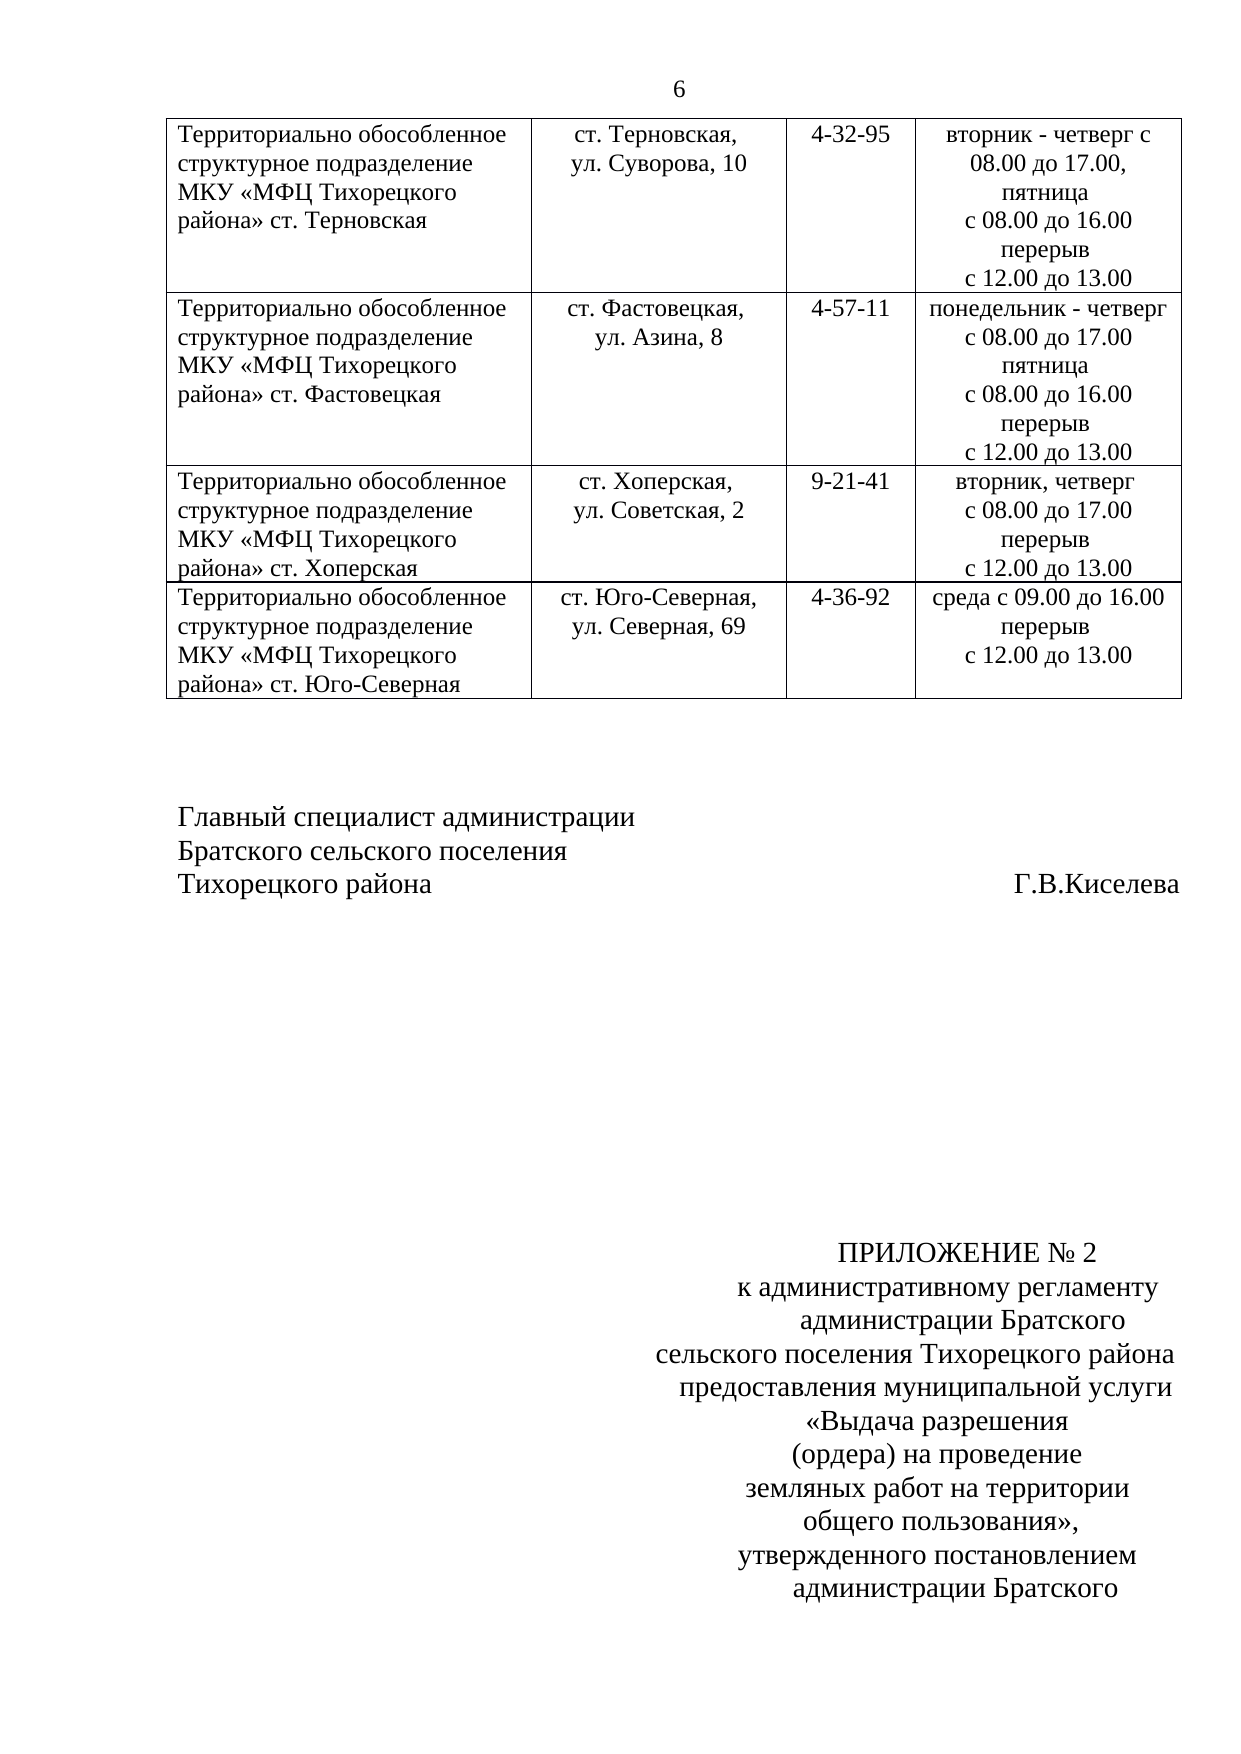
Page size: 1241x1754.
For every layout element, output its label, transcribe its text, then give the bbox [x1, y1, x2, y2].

text «Выдача разрешения [177, 1403, 1181, 1436]
table_cell ст. Юго-Северная, ул. Северная, 69 [532, 583, 786, 697]
table_cell ст. Терновская, ул. Суворова, 10 [532, 119, 786, 292]
text администрации Братского [177, 1302, 1181, 1336]
table_cell 4-32-95 [787, 119, 915, 292]
table_cell 4-36-92 [787, 583, 915, 697]
table_cell вторник - четверг с 08.00 до 17.00, пятница с 08.00 до 16.00 перерыв с 12.00 до 13.00 [916, 119, 1181, 292]
table_cell 4-57-11 [787, 293, 915, 465]
text Братского сельского поселения [177, 833, 1181, 866]
text ПРИЛОЖЕНИЕ № 2 [177, 1235, 1181, 1269]
text Тихорецкого района Г.В.Киселева [177, 866, 1181, 900]
table_cell Территориально обособленное структурное подразделение МКУ «МФЦ Тихорецкого района» ст. Фастовецкая [167, 293, 531, 465]
text сельского поселения Тихорецкого района [177, 1336, 1181, 1369]
table_cell ст. Фастовецкая, ул. Азина, 8 [532, 293, 786, 465]
text предоставления муниципальной услуги [177, 1369, 1181, 1403]
table_cell Территориально обособленное структурное подразделение МКУ «МФЦ Тихорецкого района» ст. Юго-Северная [167, 583, 531, 697]
text общего пользования», [177, 1503, 1181, 1537]
table_cell ст. Хоперская, ул. Советская, 2 [532, 466, 786, 581]
text (ордера) на проведение [177, 1436, 1181, 1470]
table_cell понедельник - четверг с 08.00 до 17.00 пятница с 08.00 до 16.00 перерыв с 12.00 до 13.00 [916, 293, 1181, 465]
text земляных работ на территории [177, 1470, 1181, 1503]
text утвержденного постановлением [177, 1537, 1181, 1571]
table_cell Территориально обособленное структурное подразделение МКУ «МФЦ Тихорецкого района» ст. Терновская [167, 119, 531, 292]
table_cell вторник, четверг с 08.00 до 17.00 перерыв с 12.00 до 13.00 [916, 466, 1181, 581]
table_cell 9-21-41 [787, 466, 915, 581]
text к административному регламенту [177, 1269, 1181, 1302]
table_cell среда с 09.00 до 16.00 перерыв с 12.00 до 13.00 [916, 583, 1181, 697]
text администрации Братского [177, 1571, 1181, 1604]
text Главный специалист администрации [177, 799, 1181, 833]
table_cell Территориально обособленное структурное подразделение МКУ «МФЦ Тихорецкого района» ст. Хоперская [167, 466, 531, 581]
